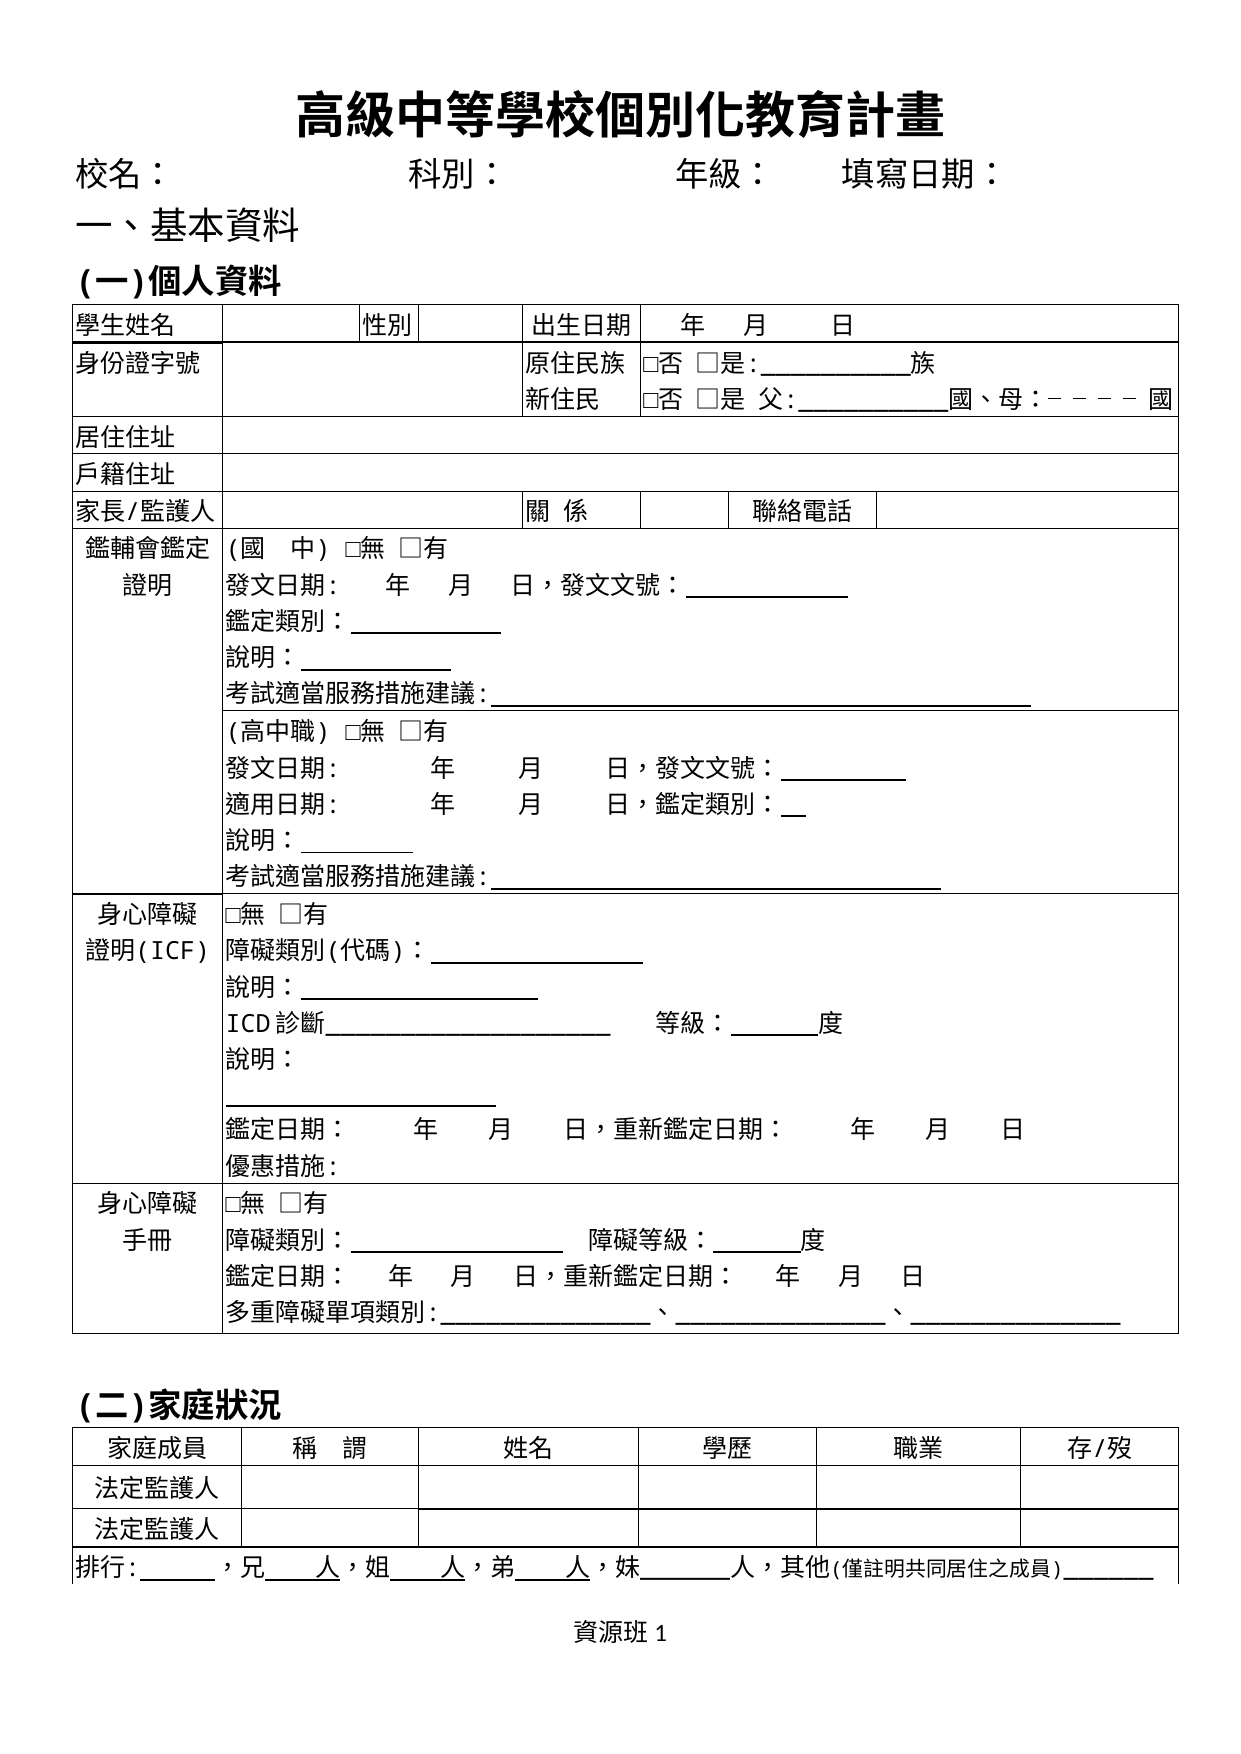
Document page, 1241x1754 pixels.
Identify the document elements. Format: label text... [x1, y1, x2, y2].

text 高級中等學校個別化教育計畫 [75, 75, 1165, 147]
table_header 學生姓名 [73, 305, 222, 341]
table_cell 身心障礙 證明(ICF) [73, 895, 222, 1182]
table_header 年 月 日 [641, 305, 1178, 341]
table_cell [639, 1510, 816, 1546]
table_cell [877, 492, 1178, 528]
table_cell 聯絡電話 [729, 492, 876, 528]
text 一、基本資料 [75, 196, 1165, 250]
table_cell □無 □有 障礙類別(代碼)： 說明： ICD診斷___________________ 等級： 度 說明： 鑑定日期： 年 月 日，重新鑑定日期： 年 月 日 優惠措施: [223, 894, 1178, 1182]
table_header 家庭成員 [73, 1428, 241, 1464]
text (一)個人資料 [75, 250, 1165, 304]
table_cell □無 □有 障礙類別： 障礙等級： 度 鑑定日期： 年 月 日，重新鑑定日期： 年 月 日 多重障礙單項類別:______________、______________、______________ [223, 1184, 1178, 1332]
table_cell [817, 1510, 1020, 1546]
table_cell 身份證字號 [73, 344, 222, 416]
table_cell 法定監護人 [73, 1509, 241, 1546]
table_cell 戶籍住址 [73, 454, 222, 491]
table_cell 家長/監護人 [73, 492, 222, 528]
table_header 出生日期 [523, 305, 640, 341]
table_header 職業 [817, 1428, 1020, 1464]
table_cell 鑑輔會鑑定證明 [73, 529, 222, 893]
table_cell (國 中) □無 □有 發文日期: 年 月 日，發文文號： 鑑定類別： 說明： 考試適當服務措施建議: [223, 529, 1178, 710]
table_cell [223, 454, 1178, 491]
table_cell [817, 1466, 1020, 1508]
table_cell (高中職) □無 □有 發文日期: 年 月 日，發文文號： 適用日期: 年 月 日，鑑定類別： 說明： 考試適當服務措施建議: [223, 711, 1178, 893]
table_cell 原住民族 新住民 [523, 343, 640, 416]
table_header 稱 謂 [242, 1428, 418, 1464]
table_cell 居住住址 [73, 417, 222, 453]
table_header [419, 305, 522, 341]
table_cell 身心障礙 手冊 [73, 1184, 222, 1332]
table_cell [1021, 1466, 1178, 1508]
table_header 姓名 [419, 1428, 638, 1464]
table_cell [223, 417, 1178, 453]
table_cell □否 □是:__________族 □否 □是 父:__________國、母：╴╴╴╴國 [641, 343, 1178, 416]
table_cell [242, 1509, 418, 1546]
table_cell [223, 343, 522, 416]
table_cell [419, 1510, 638, 1546]
table_cell 排行: ，兄 人，姐 人，弟 人，妹______人，其他(僅註明共同居住之成員)______ [73, 1548, 1178, 1584]
table_cell [242, 1466, 418, 1508]
table_cell [1021, 1510, 1178, 1546]
table_cell [639, 1466, 816, 1508]
table_header 性別 [360, 305, 418, 341]
table_cell 關 係 [523, 492, 640, 528]
table_cell [419, 1466, 638, 1508]
table_cell 法定監護人 [73, 1466, 241, 1508]
table_header [223, 305, 359, 341]
table_header 學歷 [639, 1428, 816, 1464]
table_header 存/歿 [1021, 1428, 1178, 1464]
text 校名： 科別： 年級： 填寫日期： [75, 147, 1165, 196]
table_cell [641, 492, 728, 528]
text (二)家庭狀況 [75, 1379, 1165, 1427]
table_cell [223, 492, 522, 528]
